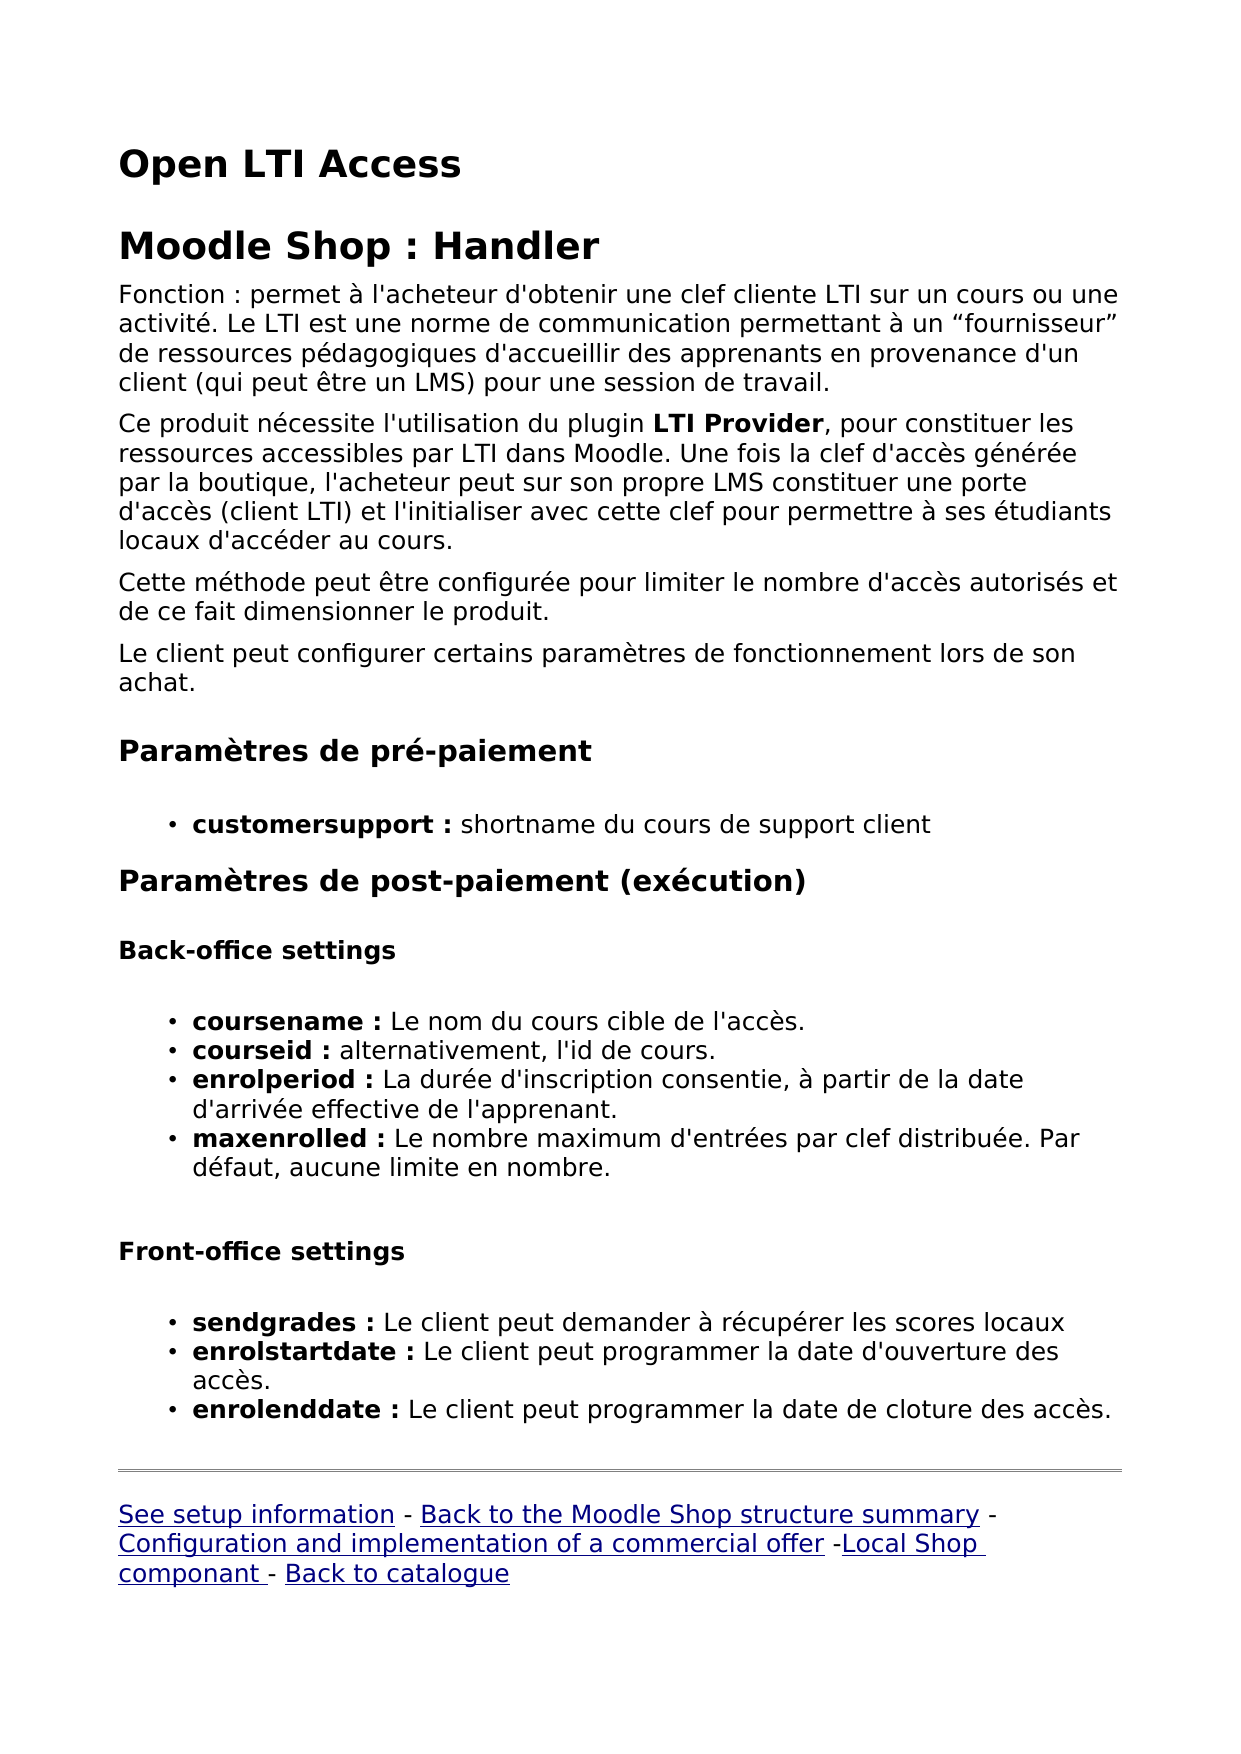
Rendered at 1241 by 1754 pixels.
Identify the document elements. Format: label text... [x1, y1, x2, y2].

list enrolperiod : La durée d'inscription consentie, à partir de la date d'arrivée effective de l'apprenant. [177, 1066, 1122, 1124]
subtitle Back-office settings [118, 936, 1122, 965]
text Fonction : permet à l'acheteur d'obtenir une clef cliente LTI sur un cours ou une activité. Le LTI est une norme de communication permettant à un “fournisseur” de ressources pédagogiques d'accueillir des apprenants en provenance d'un client (qui peut être un LMS) pour une session de travail. [118, 280, 1122, 397]
text Cette méthode peut être configurée pour limiter le nombre d'accès autorisés et de ce fait dimensionner le produit. [118, 568, 1122, 626]
list sendgrades : Le client peut demander à récupérer les scores locaux [177, 1308, 1122, 1337]
text Le client peut configurer certains paramètres de fonctionnement lors de son achat. [118, 639, 1122, 697]
list enrolstartdate : Le client peut programmer la date d'ouverture des accès. [177, 1337, 1122, 1395]
list customersupport : shortname du cours de support client [177, 811, 1122, 840]
text See setup information - Back to the Moodle Shop structure summary - Configuration and implementation of a commercial offer -Local Shop componant - Back to catalogue [118, 1500, 1122, 1588]
list coursename : Le nom du cours cible de l'accès. [177, 1007, 1122, 1036]
list courseid : alternativement, l'id de cours. [177, 1036, 1122, 1066]
subtitle Front-office settings [118, 1237, 1122, 1266]
subtitle Paramètres de pré-paiement [118, 734, 1122, 768]
list maxenrolled : Le nombre maximum d'entrées par clef distribuée. Par défaut, aucune limite en nombre. [177, 1124, 1122, 1182]
subtitle Open LTI Access [118, 143, 1122, 187]
subtitle Paramètres de post-paiement (exécution) [118, 865, 1122, 899]
text Ce produit nécessite l'utilisation du plugin LTI Provider, pour constituer les ressources accessibles par LTI dans Moodle. Une fois la clef d'accès générée par la boutique, l'acheteur peut sur son propre LMS constituer une porte d'accès (client LTI) et l'initialiser avec cette clef pour permettre à ses étudiants locaux d'accéder au cours. [118, 409, 1122, 555]
list enrolenddate : Le client peut programmer la date de cloture des accès. [177, 1395, 1122, 1424]
subtitle Moodle Shop : Handler [118, 224, 1122, 268]
